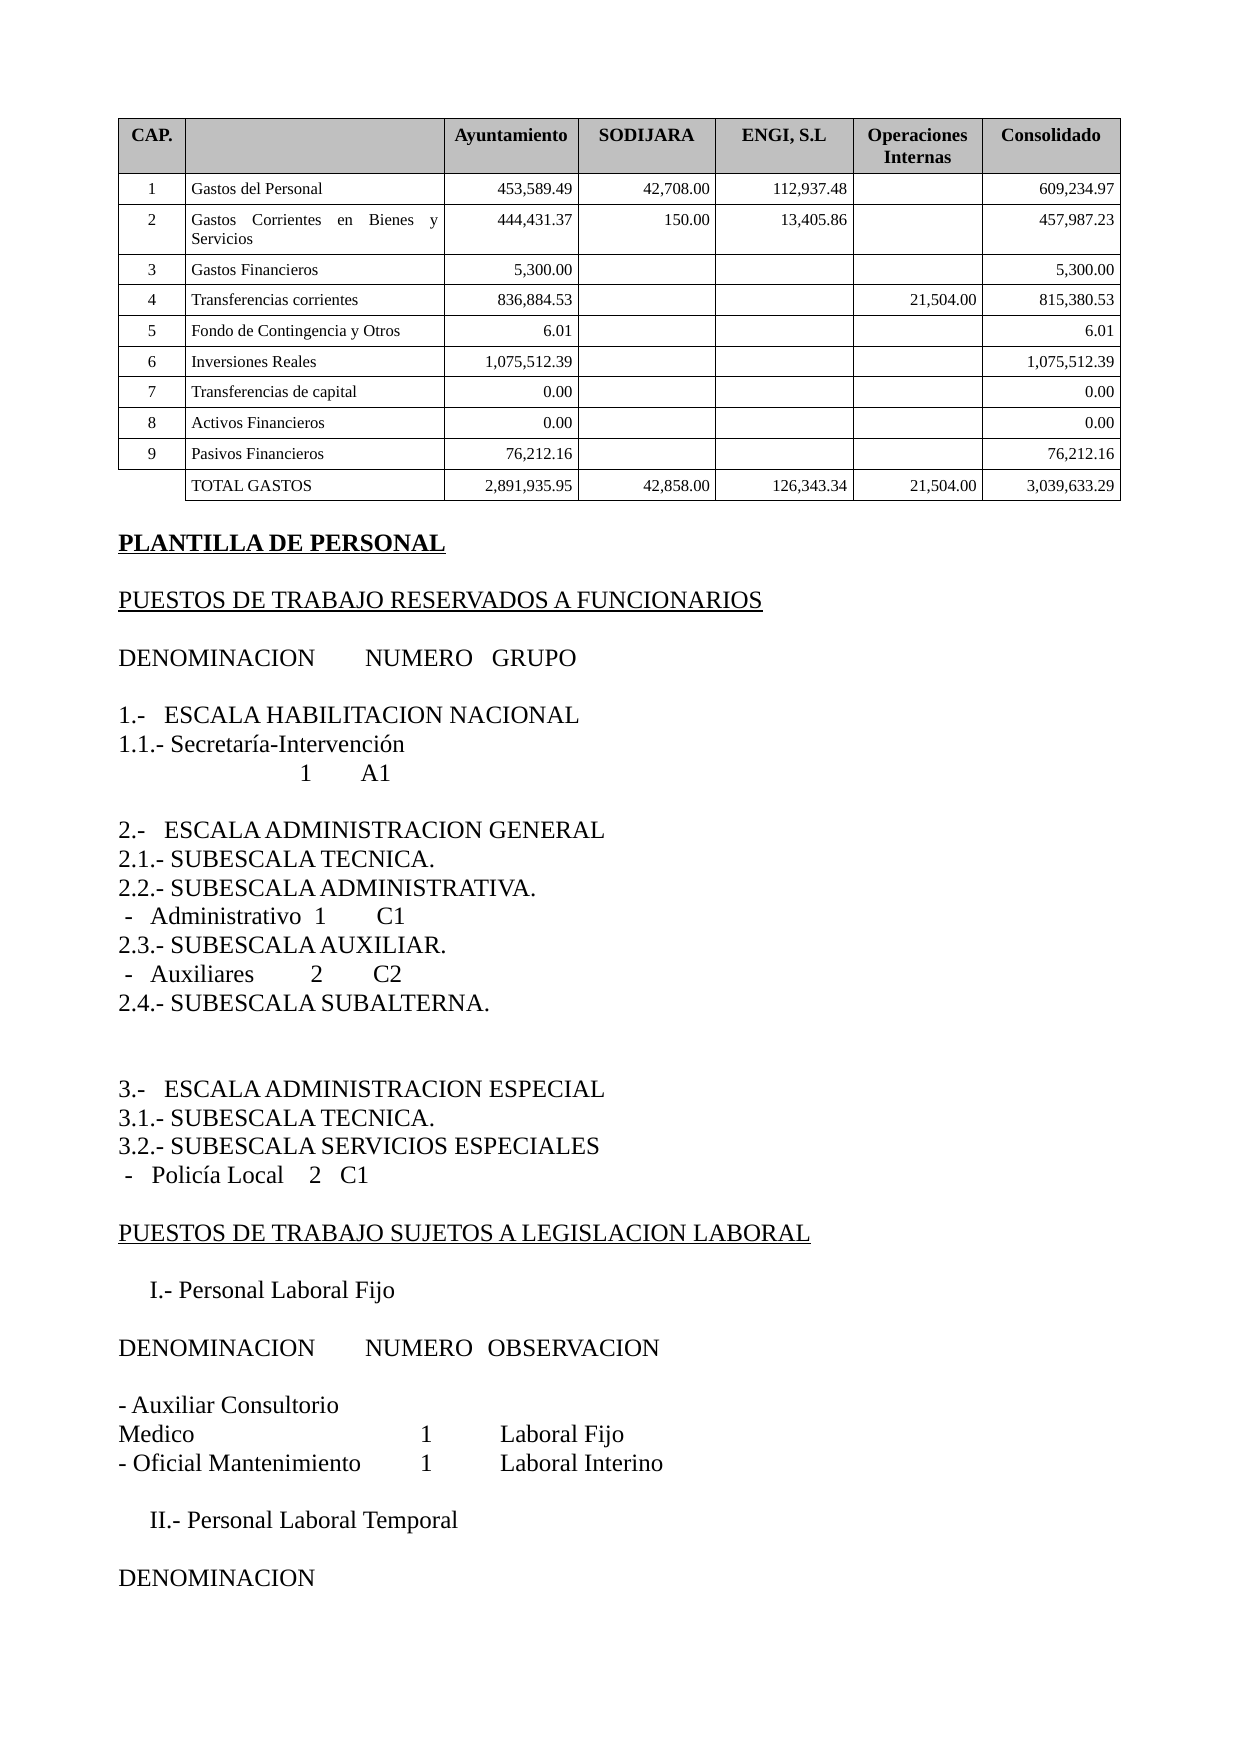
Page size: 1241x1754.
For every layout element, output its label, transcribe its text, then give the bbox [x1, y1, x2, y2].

text DENOMINACION [118, 1563, 1122, 1591]
text 2.- ESCALA ADMINISTRACION GENERAL [118, 815, 1122, 844]
table_cell [854, 205, 982, 253]
table_cell [854, 408, 982, 438]
text 3.1.- SUBESCALA TECNICA. [118, 1103, 1122, 1131]
table_cell [579, 439, 715, 468]
text PUESTOS DE TRABAJO SUJETOS A LEGISLACION LABORAL [118, 1218, 1122, 1246]
table_cell [716, 408, 853, 438]
table_cell [716, 316, 853, 346]
table_cell [854, 377, 982, 407]
table_cell 5.300,00 [983, 255, 1120, 284]
table_cell 1 [119, 174, 185, 203]
table_cell 8 [119, 408, 185, 438]
table_cell Fondo de Contingencia y Otros [186, 316, 444, 346]
text - Auxiliar Consultorio [118, 1390, 1122, 1419]
table_header CAP. [119, 119, 185, 173]
table_cell [579, 255, 715, 284]
table_cell [579, 316, 715, 346]
table_cell 76.212,16 [445, 439, 578, 468]
text PUESTOS DE TRABAJO RESERVADOS A FUNCIONARIOS [118, 585, 1122, 614]
text 2.1.- SUBESCALA TECNICA. [118, 844, 1122, 873]
table_cell 13.405,86 [716, 205, 853, 253]
text 1.- ESCALA HABILITACION NACIONAL [118, 700, 1122, 729]
table_cell 21.504,00 [854, 285, 982, 315]
table_cell Transferencias corrientes [186, 285, 444, 315]
text - Administrativo 1 C1 [118, 901, 1122, 930]
table_cell 76.212,16 [983, 439, 1120, 468]
table_cell Gastos Financieros [186, 255, 444, 284]
table_cell [579, 408, 715, 438]
table_cell 444.431,37 [445, 205, 578, 253]
table_header [186, 119, 444, 173]
table_cell 9 [119, 439, 185, 468]
text I.- Personal Laboral Fijo [118, 1275, 1122, 1304]
table_cell 6,01 [445, 316, 578, 346]
text 2.4.- SUBESCALA SUBALTERNA. [118, 988, 1122, 1016]
text - Auxiliares 2 C2 [118, 959, 1122, 988]
table_cell 112.937,48 [716, 174, 853, 203]
table_header Ayuntamiento [445, 119, 578, 173]
table_cell 0,00 [445, 377, 578, 407]
table_cell 150,00 [579, 205, 715, 253]
table_cell [579, 347, 715, 376]
table_cell 457.987,23 [983, 205, 1120, 253]
table_cell 42.708,00 [579, 174, 715, 203]
table_cell 1.075.512,39 [445, 347, 578, 376]
table_cell 3 [119, 255, 185, 284]
text DENOMINACION NUMERO GRUPO [118, 643, 1122, 671]
table_cell TOTAL GASTOS [186, 470, 444, 500]
table_cell 0,00 [983, 377, 1120, 407]
table_cell [854, 316, 982, 346]
table_header Operaciones Internas [854, 119, 982, 173]
table_header ENGI, S.L [716, 119, 853, 173]
table_cell 42.858,00 [579, 470, 715, 500]
table_cell Gastos del Personal [186, 174, 444, 203]
table_cell 5 [119, 316, 185, 346]
table_cell 815.380,53 [983, 285, 1120, 315]
table_cell Pasivos Financieros [186, 439, 444, 468]
text PLANTILLA DE PERSONAL [118, 528, 1122, 556]
table_cell 6,01 [983, 316, 1120, 346]
text - Oficial Mantenimiento 1 Laboral Interino [118, 1448, 1122, 1476]
table_cell 3.039.633,29 [983, 470, 1120, 500]
table_cell 0,00 [445, 408, 578, 438]
text Medico 1 Laboral Fijo [118, 1419, 1122, 1448]
table_cell [854, 174, 982, 203]
table_cell Gastos Corrientes en Bienes y Servicios [186, 205, 444, 253]
table_cell 126.343,34 [716, 470, 853, 500]
table_cell 836.884,53 [445, 285, 578, 315]
text II.- Personal Laboral Temporal [118, 1505, 1122, 1534]
table_cell Activos Financieros [186, 408, 444, 438]
text 1.1.- Secretaría-Intervención [118, 729, 1122, 758]
text 2.3.- SUBESCALA AUXILIAR. [118, 930, 1122, 959]
table_cell [854, 439, 982, 468]
table_cell [854, 347, 982, 376]
table_cell [118, 470, 185, 500]
table_header Consolidado [983, 119, 1120, 173]
table_cell [716, 439, 853, 468]
table_cell [716, 347, 853, 376]
table_cell Inversiones Reales [186, 347, 444, 376]
table_cell 7 [119, 377, 185, 407]
table_cell 1.075.512,39 [983, 347, 1120, 376]
table_cell 453.589,49 [445, 174, 578, 203]
table_cell 4 [119, 285, 185, 315]
table_cell [579, 285, 715, 315]
text DENOMINACION NUMERO OBSERVACION [118, 1333, 1122, 1361]
table_cell 609.234,97 [983, 174, 1120, 203]
table_cell 6 [119, 347, 185, 376]
table_cell 2.891.935,95 [445, 470, 578, 500]
text 3.2.- SUBESCALA SERVICIOS ESPECIALES [118, 1131, 1122, 1160]
table_cell [854, 255, 982, 284]
table_cell 21.504,00 [854, 470, 982, 500]
table_cell [579, 377, 715, 407]
table_cell 2 [119, 205, 185, 253]
table_cell 0,00 [983, 408, 1120, 438]
table_cell [716, 285, 853, 315]
table_cell [716, 377, 853, 407]
table_cell Transferencias de capital [186, 377, 444, 407]
text - Policía Local 2 C1 [118, 1160, 1122, 1189]
text 2.2.- SUBESCALA ADMINISTRATIVA. [118, 873, 1122, 901]
table_cell [716, 255, 853, 284]
text 1 A1 [118, 758, 1122, 786]
table_cell 5.300,00 [445, 255, 578, 284]
table_header SODIJARA [579, 119, 715, 173]
text 3.- ESCALA ADMINISTRACION ESPECIAL [118, 1074, 1122, 1103]
